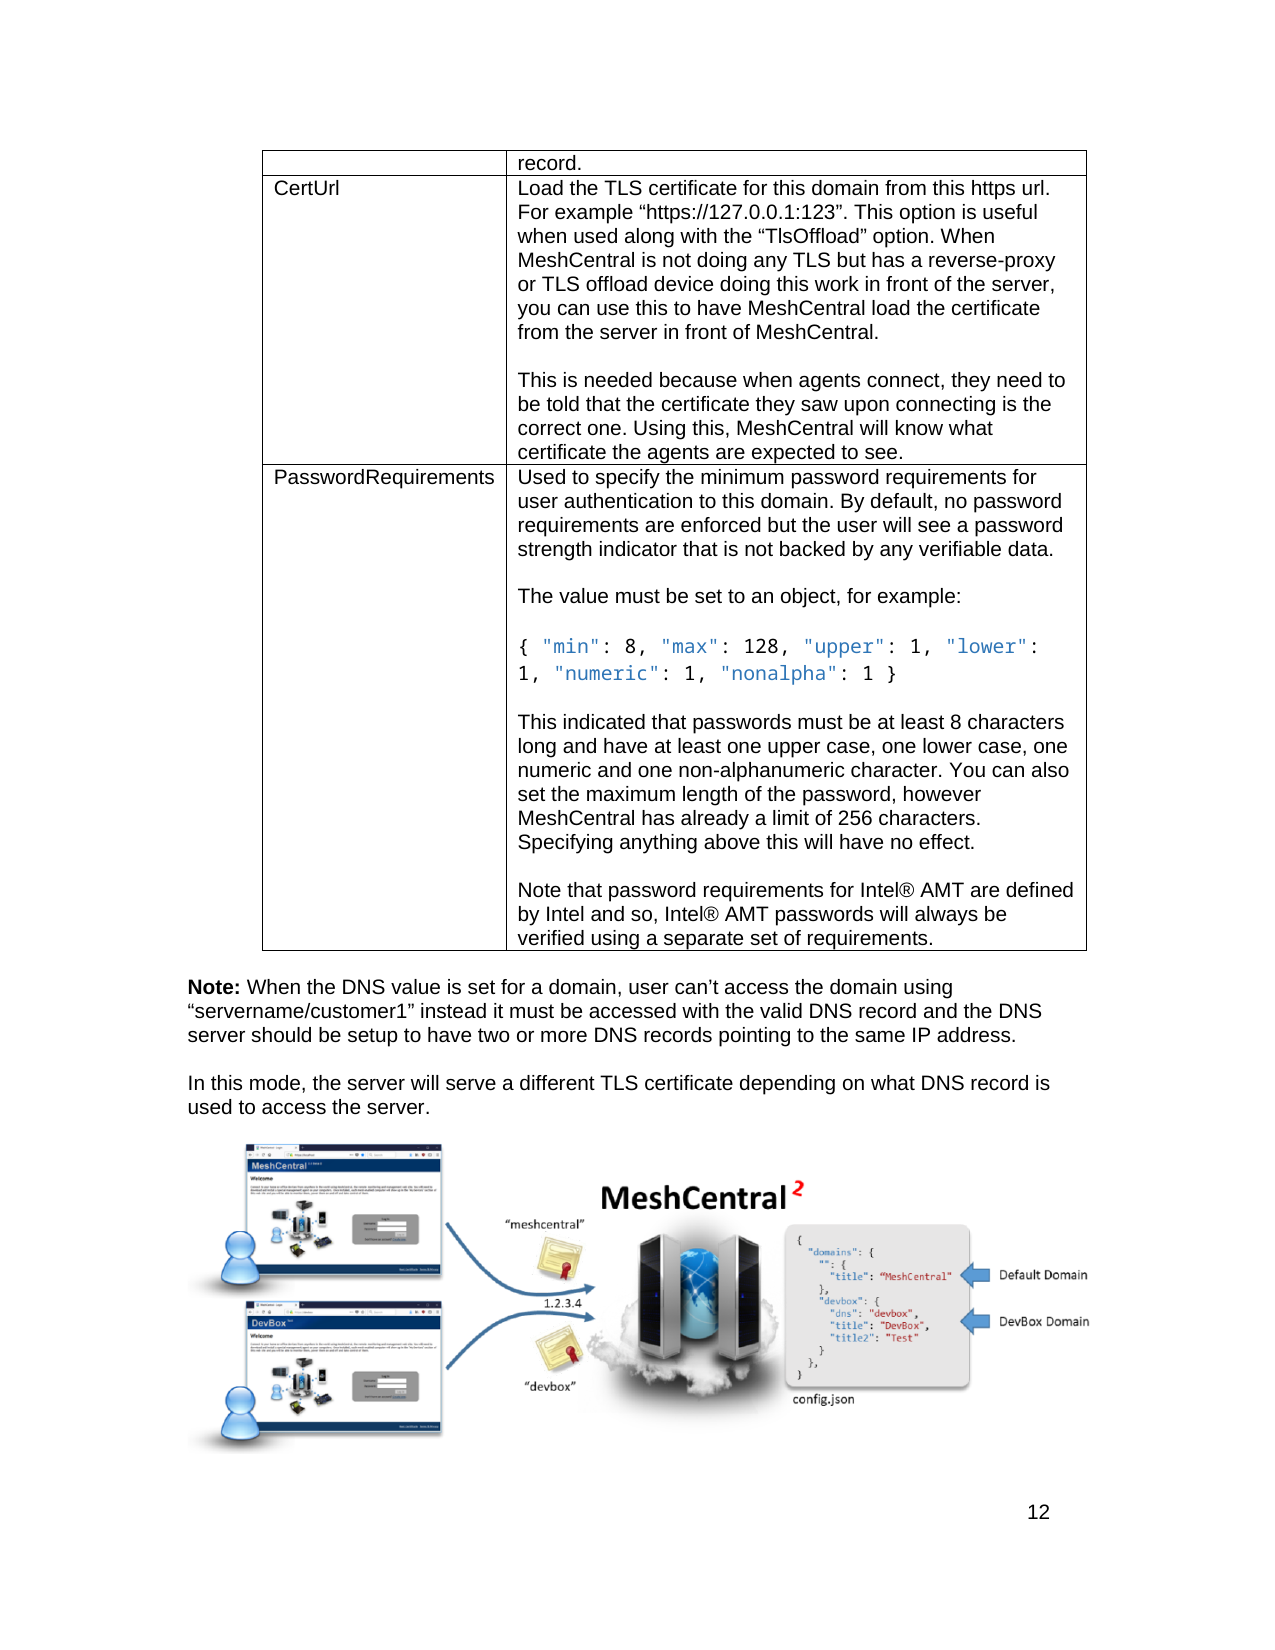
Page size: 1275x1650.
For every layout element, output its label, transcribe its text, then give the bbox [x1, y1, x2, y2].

text Note: When the DNS value is set for a domain, user can’t access the domain using “servername/customer1” instead it must be accessed with the valid DNS record and the DNS server should be setup to have two or more DNS records pointing to the same IP address. [187, 975, 1087, 1047]
text In this mode, the server will serve a different TLS certificate depending on what DNS record is used to access the server. [187, 1071, 1087, 1118]
table_cell Load the TLS certificate for this domain from this https url. For example “https://127.0.0.1:123”. This option is useful when used along with the “TlsOffload” option. When MeshCentral is not doing any TLS but has a reverse-proxy or TLS offload device doing this work in front of the server, you can use this to have MeshCentral load the certificate from the server in front of MeshCentral. This is needed because when agents connect, they need to be told that the certificate they saw upon connecting is the correct one. Using this, MeshCentral will know what certificate the agents are expected to see. [507, 176, 1086, 463]
table_cell CertUrl [263, 176, 506, 463]
table_cell Used to specify the minimum password requirements for user authentication to this domain. By default, no password requirements are enforced but the user will see a password strength indicator that is not backed by any verifiable data. The value must be set to an object, for example: { "min": 8, "max": 128, "upper": 1, "lower": 1, "numeric": 1, "nonalpha": 1 } This indicated that passwords must be at least 8 characters long and have at least one upper case, one lower case, one numeric and one non-alphanumeric character. You can also set the maximum length of the password, however MeshCentral has already a limit of 256 characters. Specifying anything above this will have no effect. Note that password requirements for Intel® AMT are defined by Intel and so, Intel® AMT passwords will always be verified using a separate set of requirements. [507, 465, 1086, 950]
table_cell record. [507, 151, 1086, 175]
table_cell PasswordRequirements [263, 465, 506, 950]
table_cell [263, 151, 506, 175]
